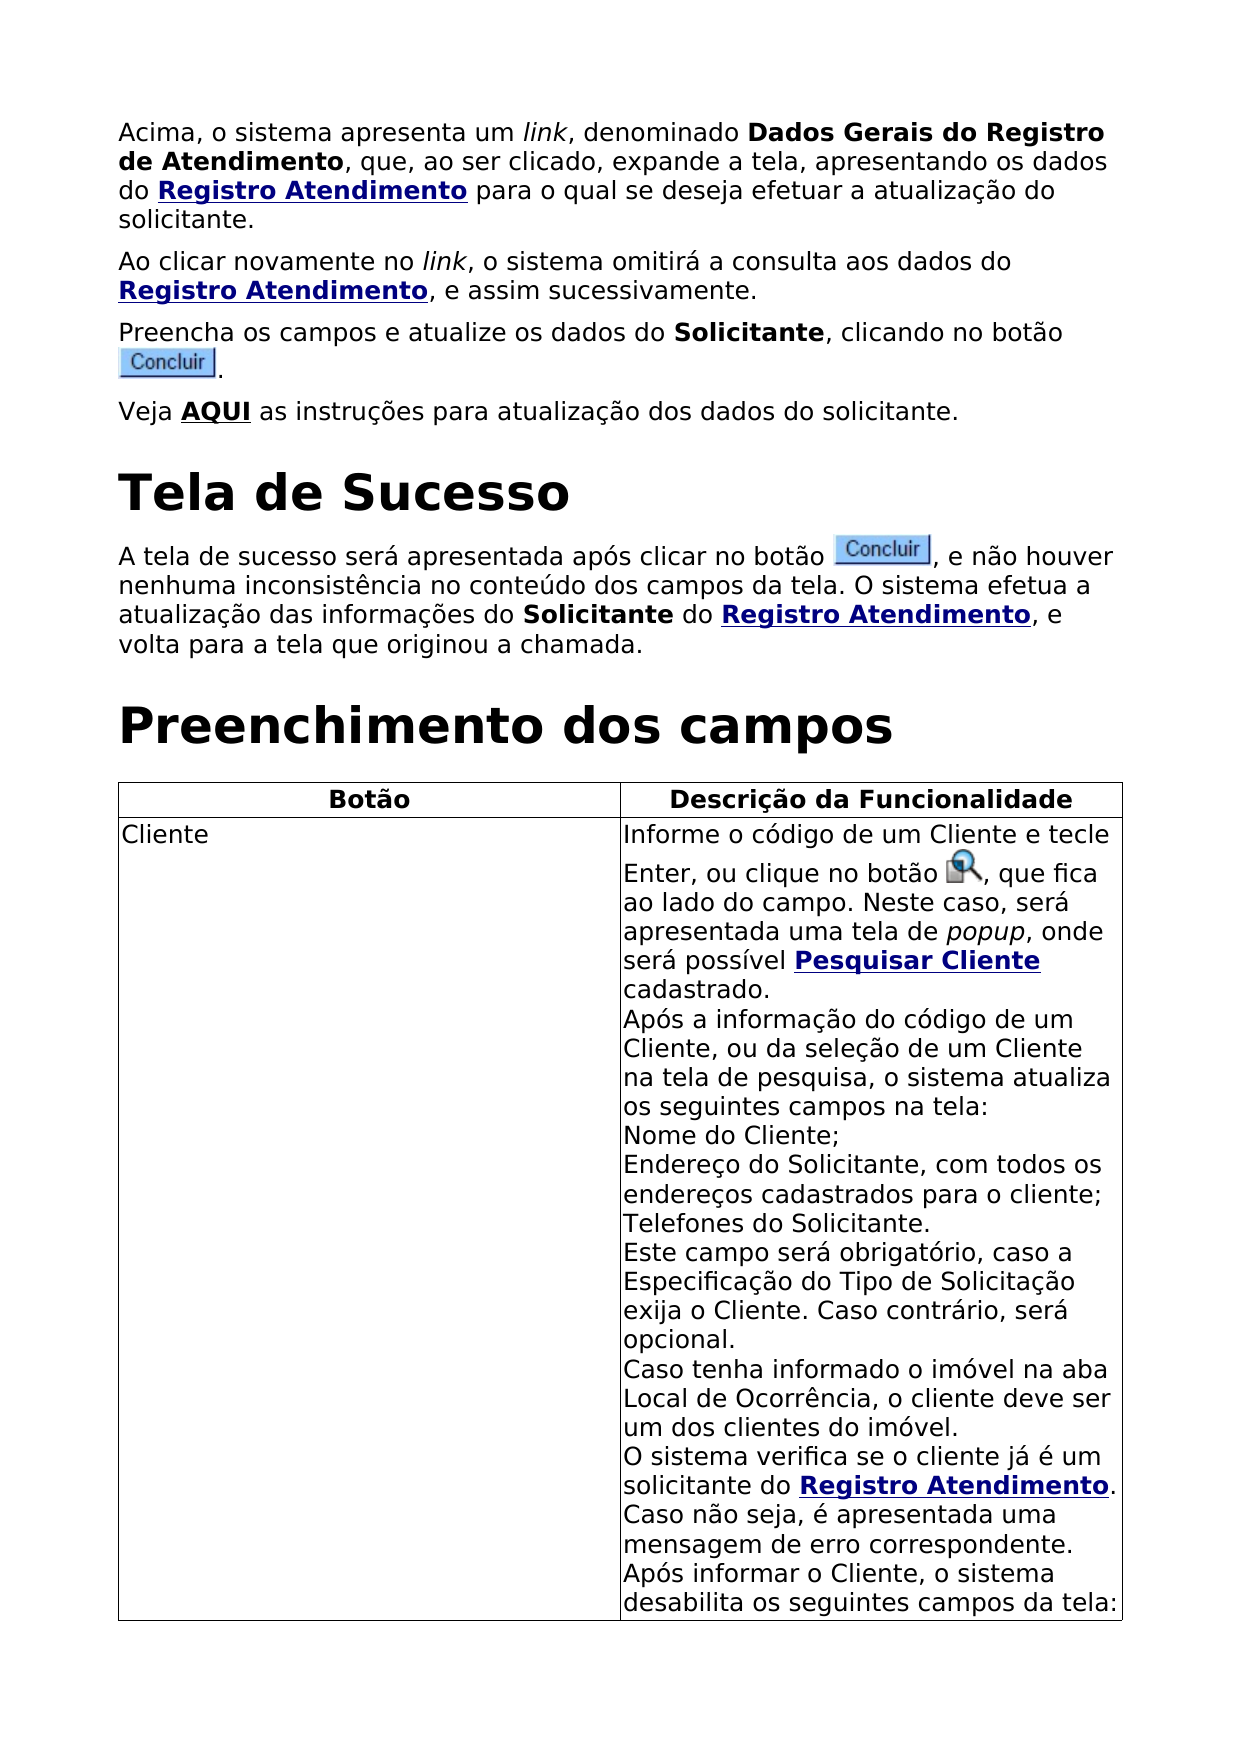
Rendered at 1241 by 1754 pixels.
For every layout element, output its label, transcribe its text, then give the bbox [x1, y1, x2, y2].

subtitle Preenchimento dos campos [118, 697, 1122, 755]
picture [946, 849, 983, 883]
text Ao clicar novamente no link, o sistema omitirá a consulta aos dados do Registro Atendimento, e assim sucessivamente. [118, 247, 1122, 306]
table_cell Informe o código de um Cliente e tecle Enter, ou clique no botão , que fica ao lado do campo. Neste caso, será apresentada uma tela de popup, onde será possível Pesquisar Cliente cadastrado. Após a informação do código de um Cliente, ou da seleção de um Cliente na tela de pesquisa, o sistema atualiza os seguintes campos na tela: Nome do Cliente; Endereço do Solicitante, com todos os endereços cadastrados para o cliente; Telefones do Solicitante. Este campo será obrigatório, caso a Especificação do Tipo de Solicitação exija o Cliente. Caso contrário, será opcional. Caso tenha informado o imóvel na aba Local de Ocorrência, o cliente deve ser um dos clientes do imóvel. O sistema verifica se o cliente já é um solicitante do Registro Atendimento. Caso não seja, é apresentada uma mensagem de erro correspondente. Após informar o Cliente, o sistema desabilita os seguintes campos da tela: [621, 818, 1122, 1620]
text Preencha os campos e atualize os dados do Solicitante, clicando no botão . [118, 318, 1122, 384]
text A tela de sucesso será apresentada após clicar no botão , e não houver nenhuma inconsistência no conteúdo dos campos da tela. O sistema efetua a atualização das informações do Solicitante do Registro Atendimento, e volta para a tela que originou a chamada. [118, 534, 1122, 659]
table_header Botão [119, 783, 620, 817]
table_header Descrição da Funcionalidade [621, 783, 1122, 817]
text Acima, o sistema apresenta um link, denominado Dados Gerais do Registro de Atendimento, que, ao ser clicado, expande a tela, apresentando os dados do Registro Atendimento para o qual se deseja efetuar a atualização do solicitante. [118, 118, 1122, 235]
picture [118, 347, 217, 379]
picture [833, 534, 932, 566]
table_cell Cliente [119, 818, 620, 1620]
subtitle Tela de Sucesso [118, 464, 1122, 522]
text Veja AQUI as instruções para atualização dos dados do solicitante. [118, 397, 1122, 426]
